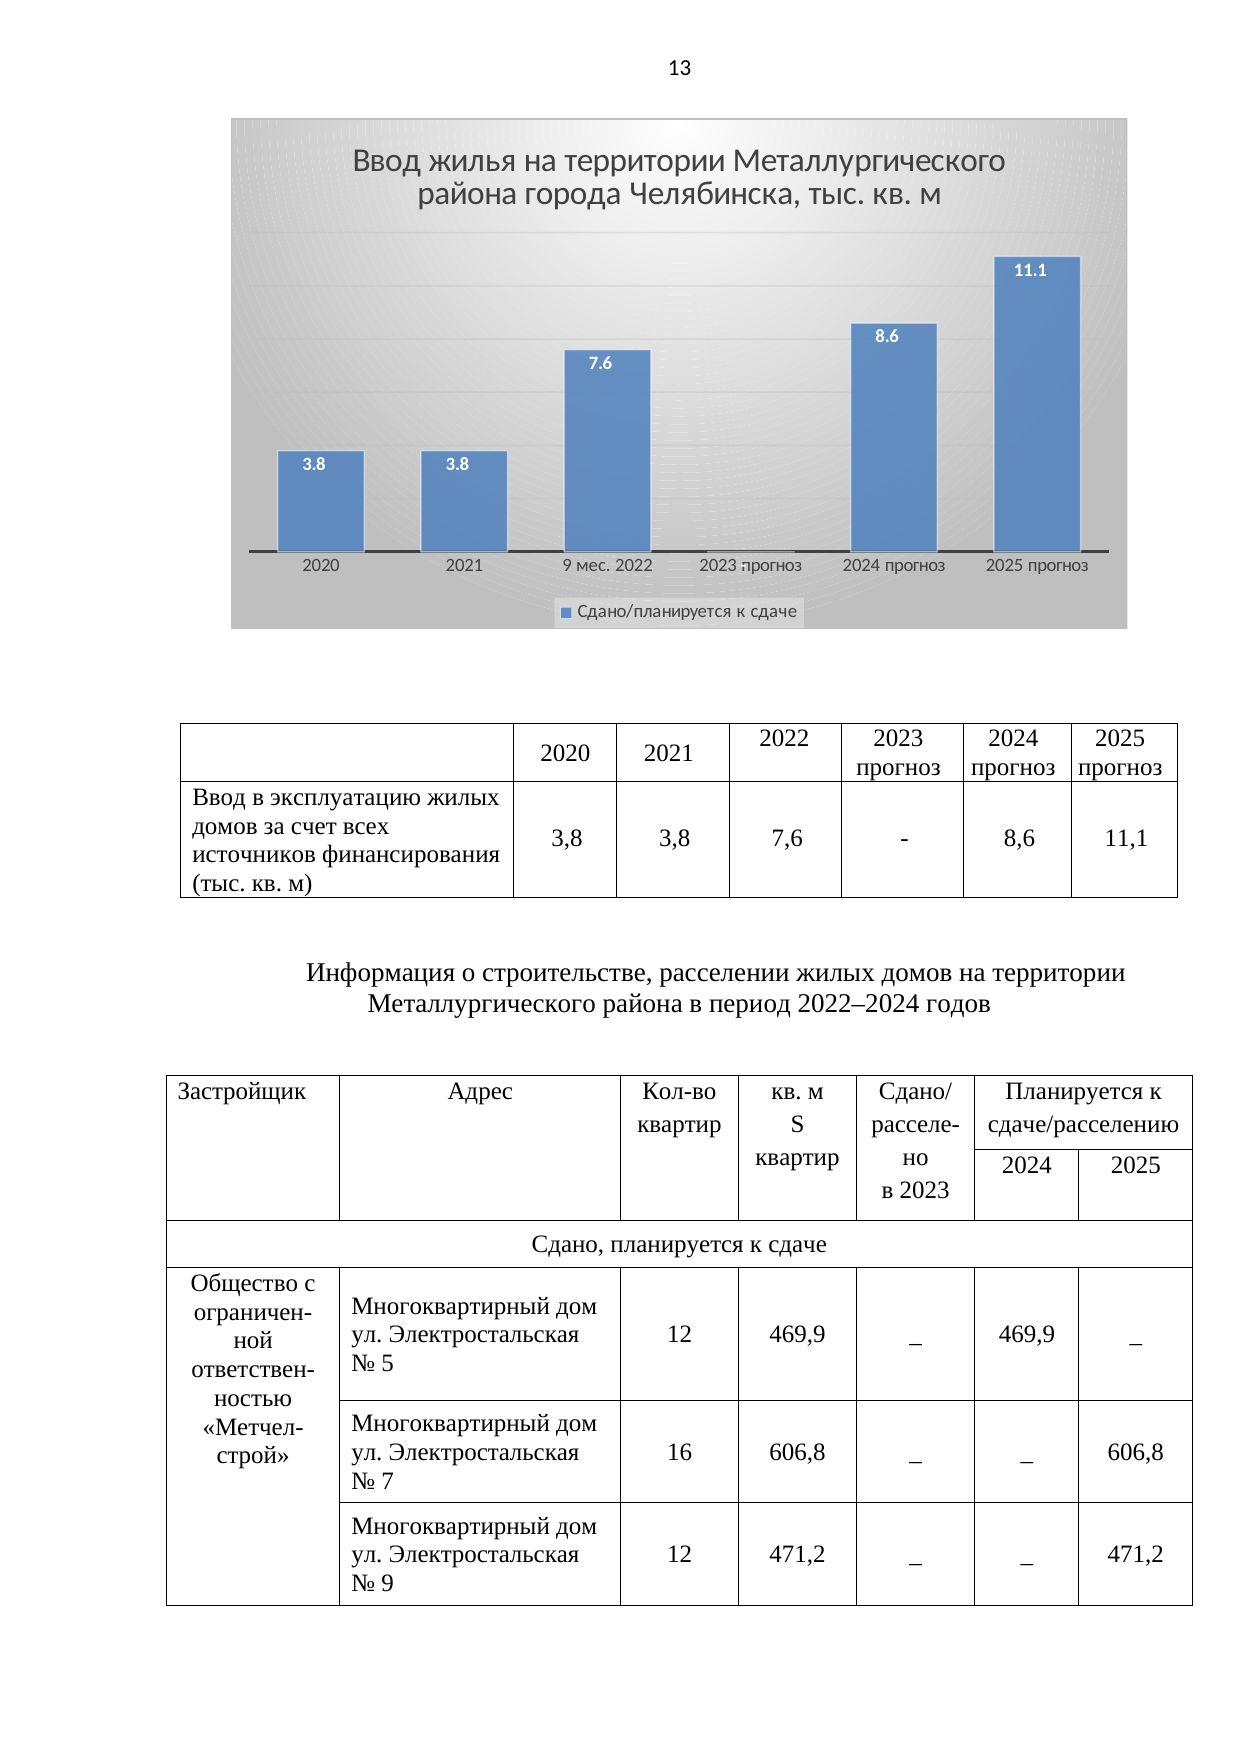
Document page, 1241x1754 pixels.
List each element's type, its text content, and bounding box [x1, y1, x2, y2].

table_header кв. м S квартир [739, 1076, 856, 1220]
table_cell 3,8 [514, 782, 616, 897]
table_cell Многоквартирный дом ул. Электростальская № 7 [340, 1401, 620, 1502]
table_cell 606,8 [739, 1401, 856, 1502]
table_cell 2025 [1079, 1150, 1192, 1220]
table_header 2020 [514, 724, 616, 781]
table_cell _ [975, 1503, 1078, 1604]
table_cell 3,8 [617, 782, 729, 897]
table_cell 469,9 [975, 1268, 1078, 1400]
table_cell 606,8 [1079, 1401, 1192, 1502]
table_cell 8,6 [964, 782, 1071, 897]
list Информация о строительстве, расселении жилых домов на территории Металлургического района в период 2022–2024 годов [177, 956, 1181, 1018]
table_header Планируется к сдаче/расселению [975, 1076, 1192, 1149]
table_header Кол-во квартир [621, 1076, 738, 1220]
table_header 2025 прогноз [1072, 724, 1177, 781]
table_cell 11,1 [1072, 782, 1177, 897]
table_cell - [842, 782, 963, 897]
table_cell 469,9 [739, 1268, 856, 1400]
table_cell _ [1079, 1268, 1192, 1400]
table_cell Общество с ограничен-ной ответствен-ностью «Метчел-строй» [167, 1268, 339, 1604]
table_cell 7,6 [730, 782, 841, 897]
table_cell Многоквартирный дом ул. Электростальская № 9 [340, 1503, 620, 1604]
table_cell Многоквартирный дом ул. Электростальская № 5 [340, 1268, 620, 1400]
table_header Сдано/ расселе-но в 2023 [857, 1076, 974, 1220]
table_cell Ввод в эксплуатацию жилых домов за счет всех источников финансирования (тыс. кв. м) [181, 782, 513, 897]
table_header 2021 [617, 724, 729, 781]
table_cell 12 [621, 1503, 738, 1604]
table_cell 12 [621, 1268, 738, 1400]
table_header 2024 прогноз [964, 724, 1071, 781]
table_cell 471,2 [739, 1503, 856, 1604]
table_cell Сдано, планируется к сдаче [167, 1221, 1192, 1267]
table_header Застройщик [167, 1076, 339, 1220]
table_cell _ [857, 1503, 974, 1604]
table_cell _ [975, 1401, 1078, 1502]
table_header 2023 прогноз [842, 724, 963, 781]
table_header 2022 [730, 724, 841, 781]
table_cell _ [857, 1401, 974, 1502]
table_header Адрес [340, 1076, 620, 1220]
table_cell _ [857, 1268, 974, 1400]
table_cell 471,2 [1079, 1503, 1192, 1604]
table_cell 2024 [975, 1150, 1078, 1220]
table_header [181, 724, 513, 781]
table_cell 16 [621, 1401, 738, 1502]
